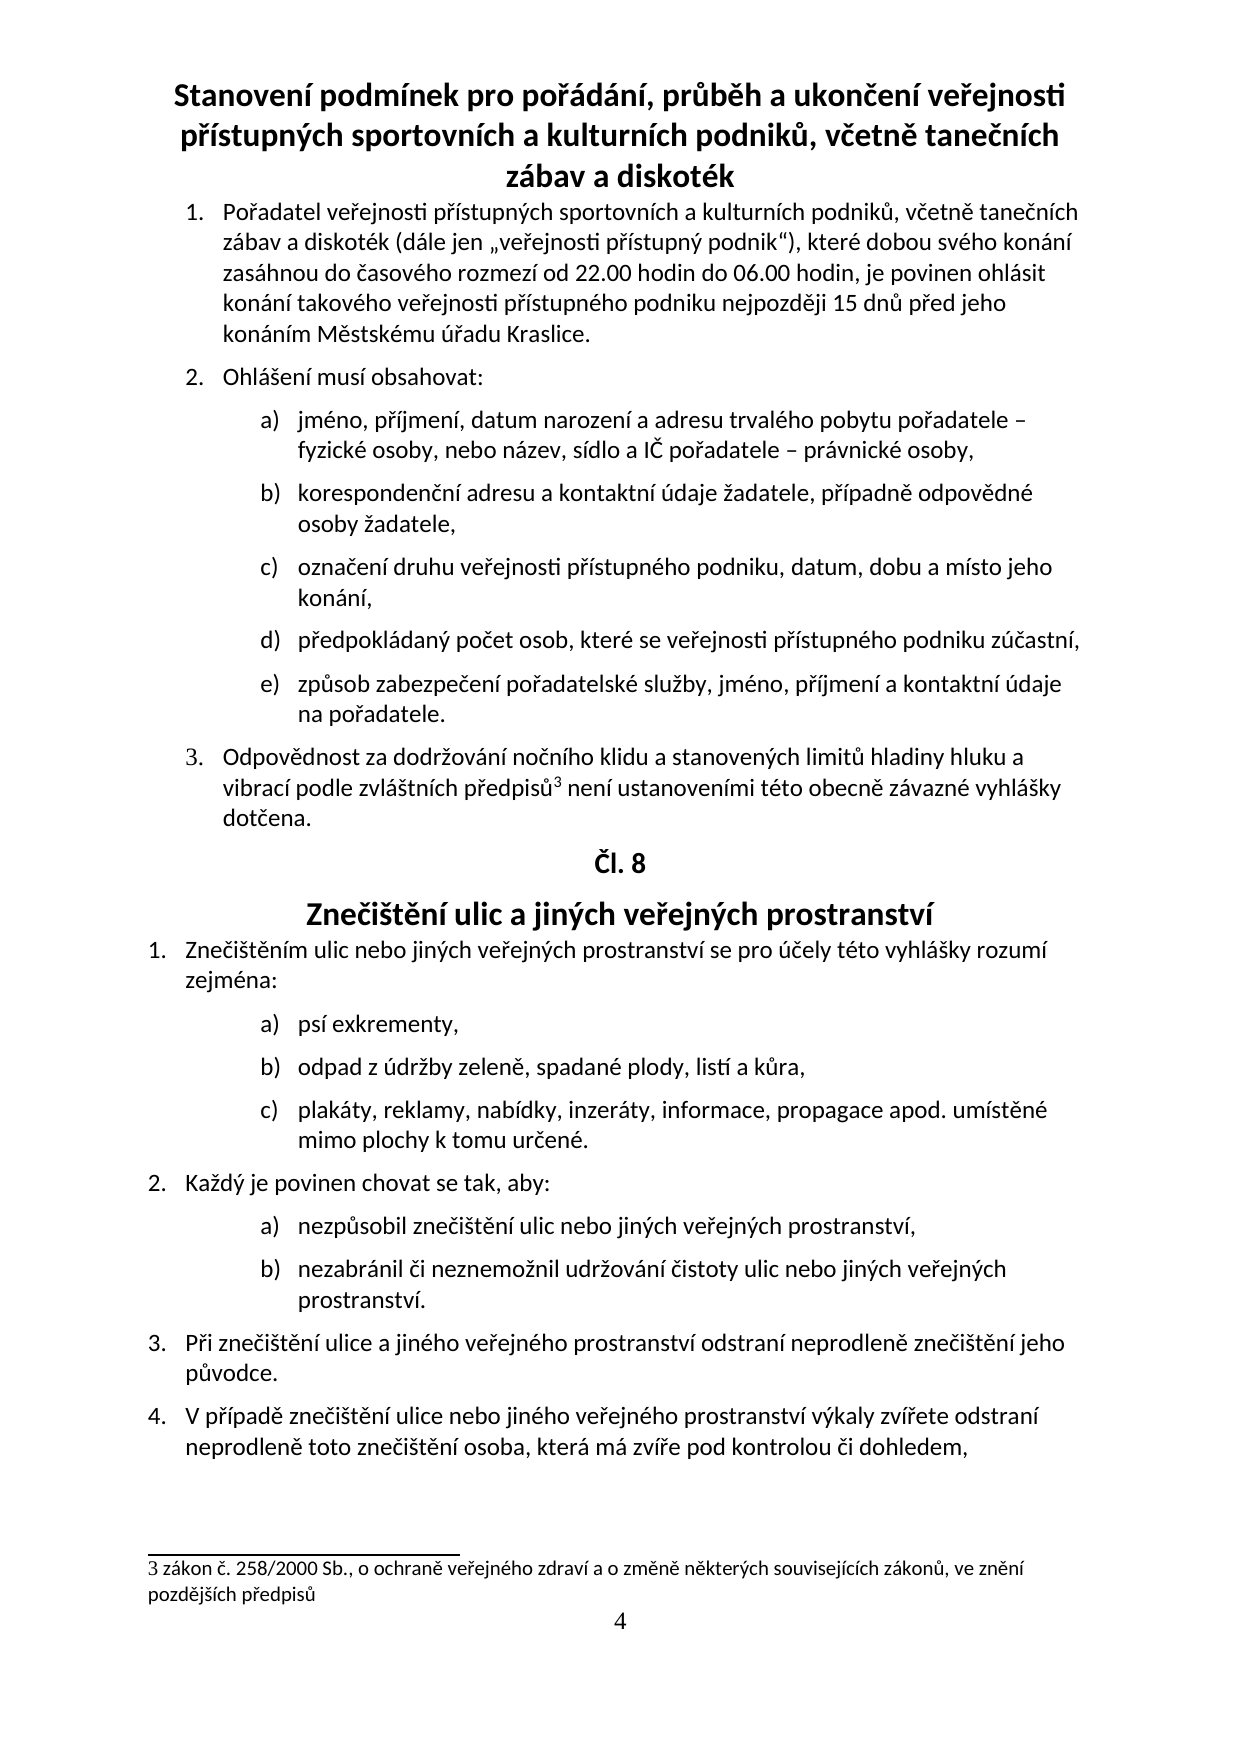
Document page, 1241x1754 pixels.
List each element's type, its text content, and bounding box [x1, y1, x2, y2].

list Odpovědnost za dodržování nočního klidu a stanovených limitů hladiny hluku a vibrací podle zvláštních předpisů není ustanoveními této obecně závazné vyhlášky dotčena. [185, 741, 1093, 833]
list V případě znečištění ulice nebo jiného veřejného prostranství výkaly zvířete odstraní neprodleně toto znečištění osoba, která má zvíře pod kontrolou či dohledem, [148, 1400, 1093, 1461]
list Pořadatel veřejnosti přístupných sportovních a kulturních podniků, včetně tanečních zábav a diskoték (dále jen „veřejnosti přístupný podnik“), které dobou svého konání zasáhnou do časového rozmezí od 22.00 hodin do 06.00 hodin, je povinen ohlásit konání takového veřejnosti přístupného podniku nejpozději 15 dnů před jeho konáním Městskému úřadu Kraslice. [185, 196, 1093, 348]
list Znečištěním ulic nebo jiných veřejných prostranství se pro účely této vyhlášky rozumí zejména: [148, 934, 1093, 995]
list Při znečištění ulice a jiného veřejného prostranství odstraní neprodleně znečištění jeho původce. [148, 1327, 1093, 1388]
list předpokládaný počet osob, které se veřejnosti přístupného podniku zúčastní, [260, 625, 1093, 655]
list Každý je povinen chovat se tak, aby: [148, 1167, 1093, 1198]
text Čl. 8 [148, 845, 1093, 881]
list psí exkrementy, [260, 1008, 1093, 1038]
list označení druhu veřejnosti přístupného podniku, datum, dobu a místo jeho konání, [260, 551, 1093, 612]
list jméno, příjmení, datum narození a adresu trvalého pobytu pořadatele – fyzické osoby, nebo název, sídlo a IČ pořadatele – právnické osoby, [260, 404, 1093, 465]
list korespondenční adresu a kontaktní údaje žadatele, případně odpovědné osoby žadatele, [260, 478, 1093, 539]
subtitle Znečištění ulic a jiných veřejných prostranství [148, 893, 1093, 934]
list Ohlášení musí obsahovat: [185, 361, 1093, 392]
list plakáty, reklamy, nabídky, inzeráty, informace, propagace apod. umístěné mimo plochy k tomu určené. [260, 1094, 1093, 1155]
list způsob zabezpečení pořadatelské služby, jméno, příjmení a kontaktní údaje na pořadatele. [260, 668, 1093, 729]
list zákon č. 258/2000 Sb., o ochraně veřejného zdraví a o změně některých souvisejících zákonů, ve znění pozdějších předpisů [148, 1556, 1093, 1606]
list nezpůsobil znečištění ulic nebo jiných veřejných prostranství, [260, 1210, 1093, 1241]
list odpad z údržby zeleně, spadané plody, listí a kůra, [260, 1051, 1093, 1081]
list nezabránil či neznemožnil udržování čistoty ulic nebo jiných veřejných prostranství. [260, 1253, 1093, 1314]
subtitle Stanovení podmínek pro pořádání, průběh a ukončení veřejnosti přístupných sportovních a kulturních podniků, včetně tanečních zábav a diskoték [148, 74, 1093, 196]
